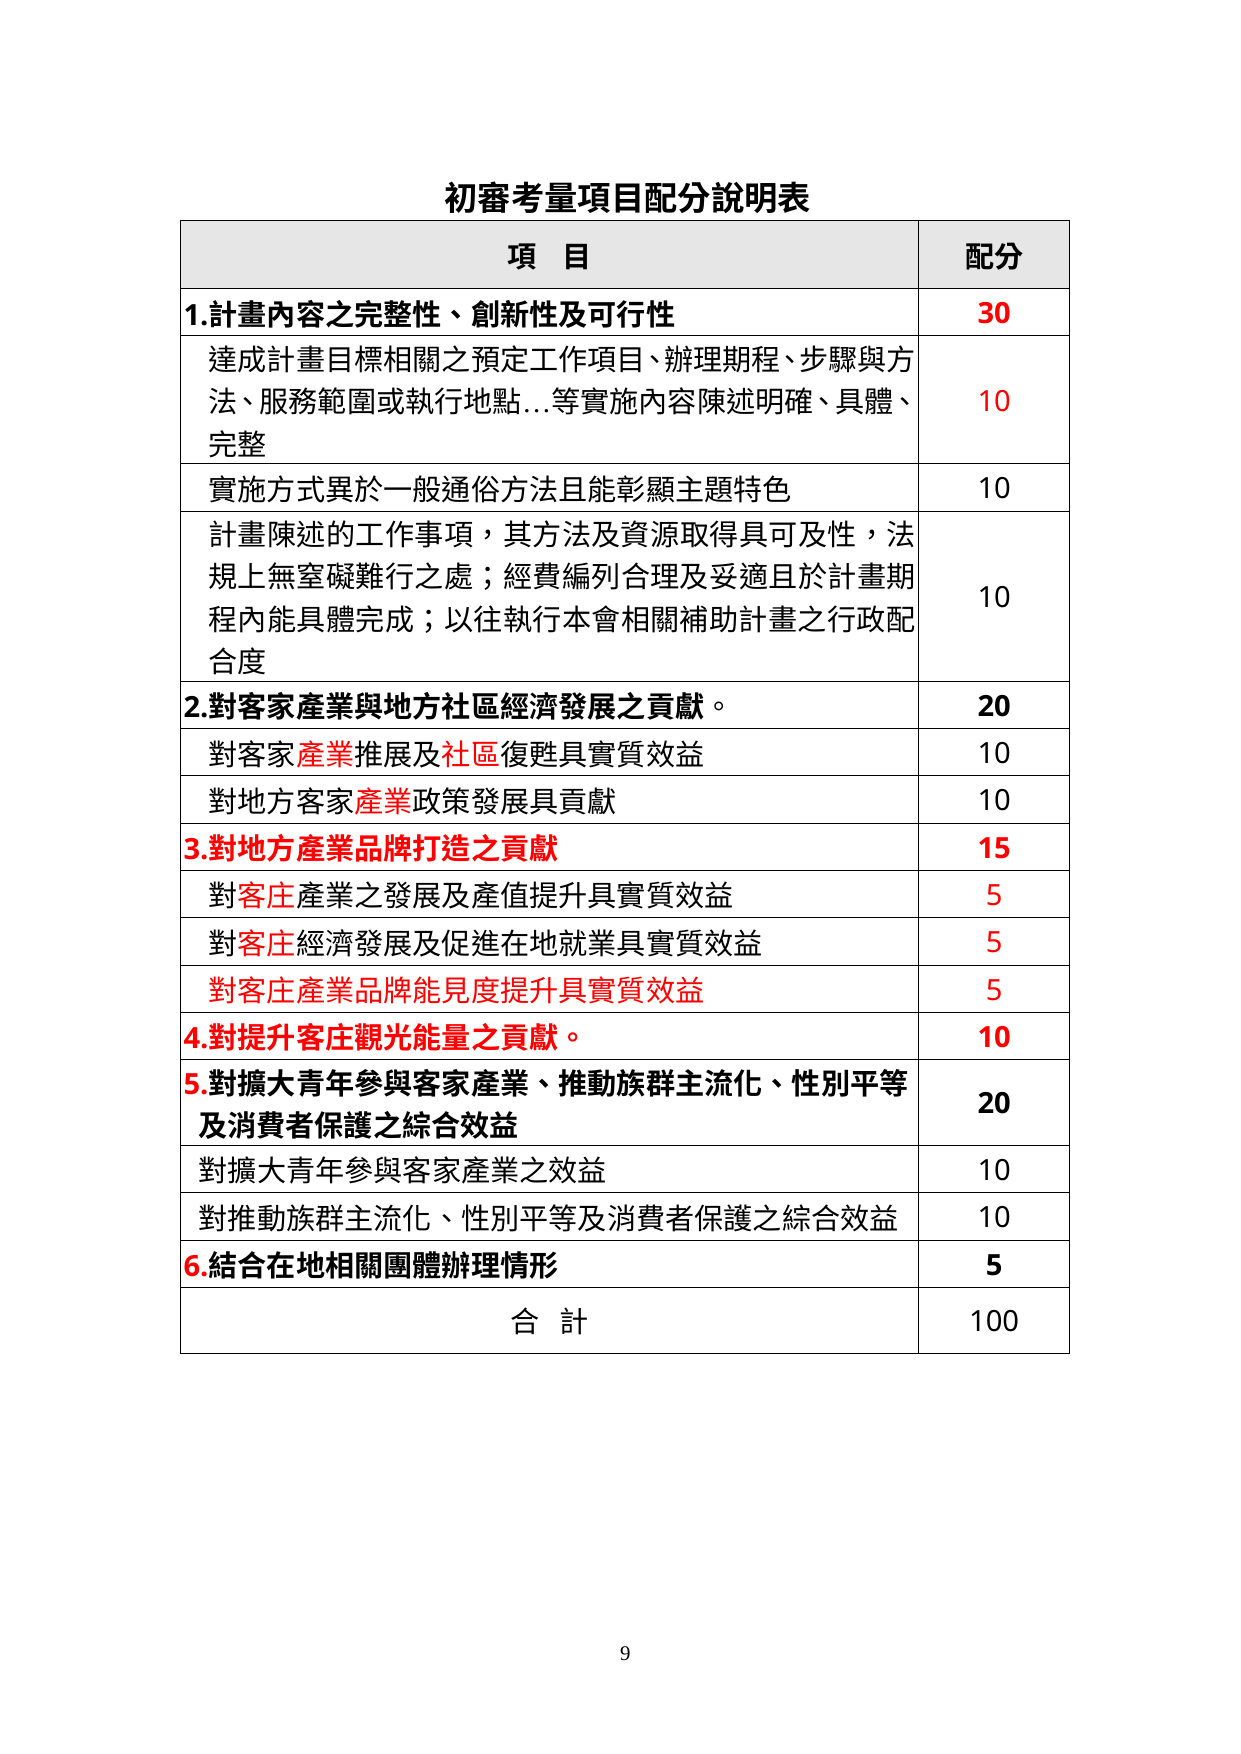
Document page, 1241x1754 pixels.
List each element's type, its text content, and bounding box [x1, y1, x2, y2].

table_cell 10 [919, 464, 1069, 511]
table_cell 對客家產業推展及社區復甦具實質效益 [181, 729, 918, 775]
table_cell 對客庄產業品牌能見度提升具實質效益 [181, 966, 918, 1012]
table_cell 對客庄經濟發展及促進在地就業具實質效益 [181, 918, 918, 964]
table_cell 5 [919, 966, 1069, 1012]
table_cell 6.結合在地相關團體辦理情形 [181, 1241, 918, 1287]
table_cell 10 [919, 1193, 1069, 1239]
table_cell 5.對擴大青年參與客家產業、推動族群主流化、性別平等 及消費者保護之綜合效益 [181, 1060, 918, 1145]
text 初審考量項目配分說明表 [130, 171, 1125, 219]
table_cell 100 [919, 1288, 1069, 1352]
table_cell 合 計 [181, 1288, 918, 1352]
table_cell 5 [919, 1241, 1069, 1287]
table_cell 對地方客家產業政策發展具貢獻 [181, 776, 918, 823]
table_header 配分 [919, 221, 1069, 288]
table_cell 對客庄產業之發展及產值提升具實質效益 [181, 871, 918, 917]
table_cell 15 [919, 824, 1069, 870]
table_cell 10 [919, 729, 1069, 775]
table_cell 10 [919, 336, 1069, 463]
table_cell 對擴大青年參與客家產業之效益 [181, 1146, 918, 1192]
table_cell 10 [919, 776, 1069, 823]
table_cell 20 [919, 682, 1069, 728]
table_cell 計畫陳述的工作事項，其方法及資源取得具可及性，法規上無窒礙難行之處；經費編列合理及妥適且於計畫期程內能具體完成；以往執行本會相關補助計畫之行政配合度 [181, 512, 918, 681]
table_cell 4.對提升客庄觀光能量之貢獻。 [181, 1013, 918, 1059]
table_cell 20 [919, 1060, 1069, 1145]
table_cell 30 [919, 289, 1069, 335]
table_cell 10 [919, 1013, 1069, 1059]
table_cell 1.計畫內容之完整性、創新性及可行性 [181, 289, 918, 335]
table_header 項 目 [181, 221, 918, 288]
table_cell 2.對客家產業與地方社區經濟發展之貢獻。 [181, 682, 918, 728]
table_cell 達成計畫目標相關之預定工作項目、辦理期程、步驟與方法、服務範圍或執行地點…等實施內容陳述明確、具體、完整 [181, 336, 918, 463]
table_cell 5 [919, 918, 1069, 964]
table_cell 實施方式異於一般通俗方法且能彰顯主題特色 [181, 464, 918, 511]
table_cell 10 [919, 1146, 1069, 1192]
table_cell 10 [919, 512, 1069, 681]
table_cell 對推動族群主流化、性別平等及消費者保護之綜合效益 [181, 1193, 918, 1239]
table_cell 5 [919, 871, 1069, 917]
table_cell 3.對地方產業品牌打造之貢獻 [181, 824, 918, 870]
